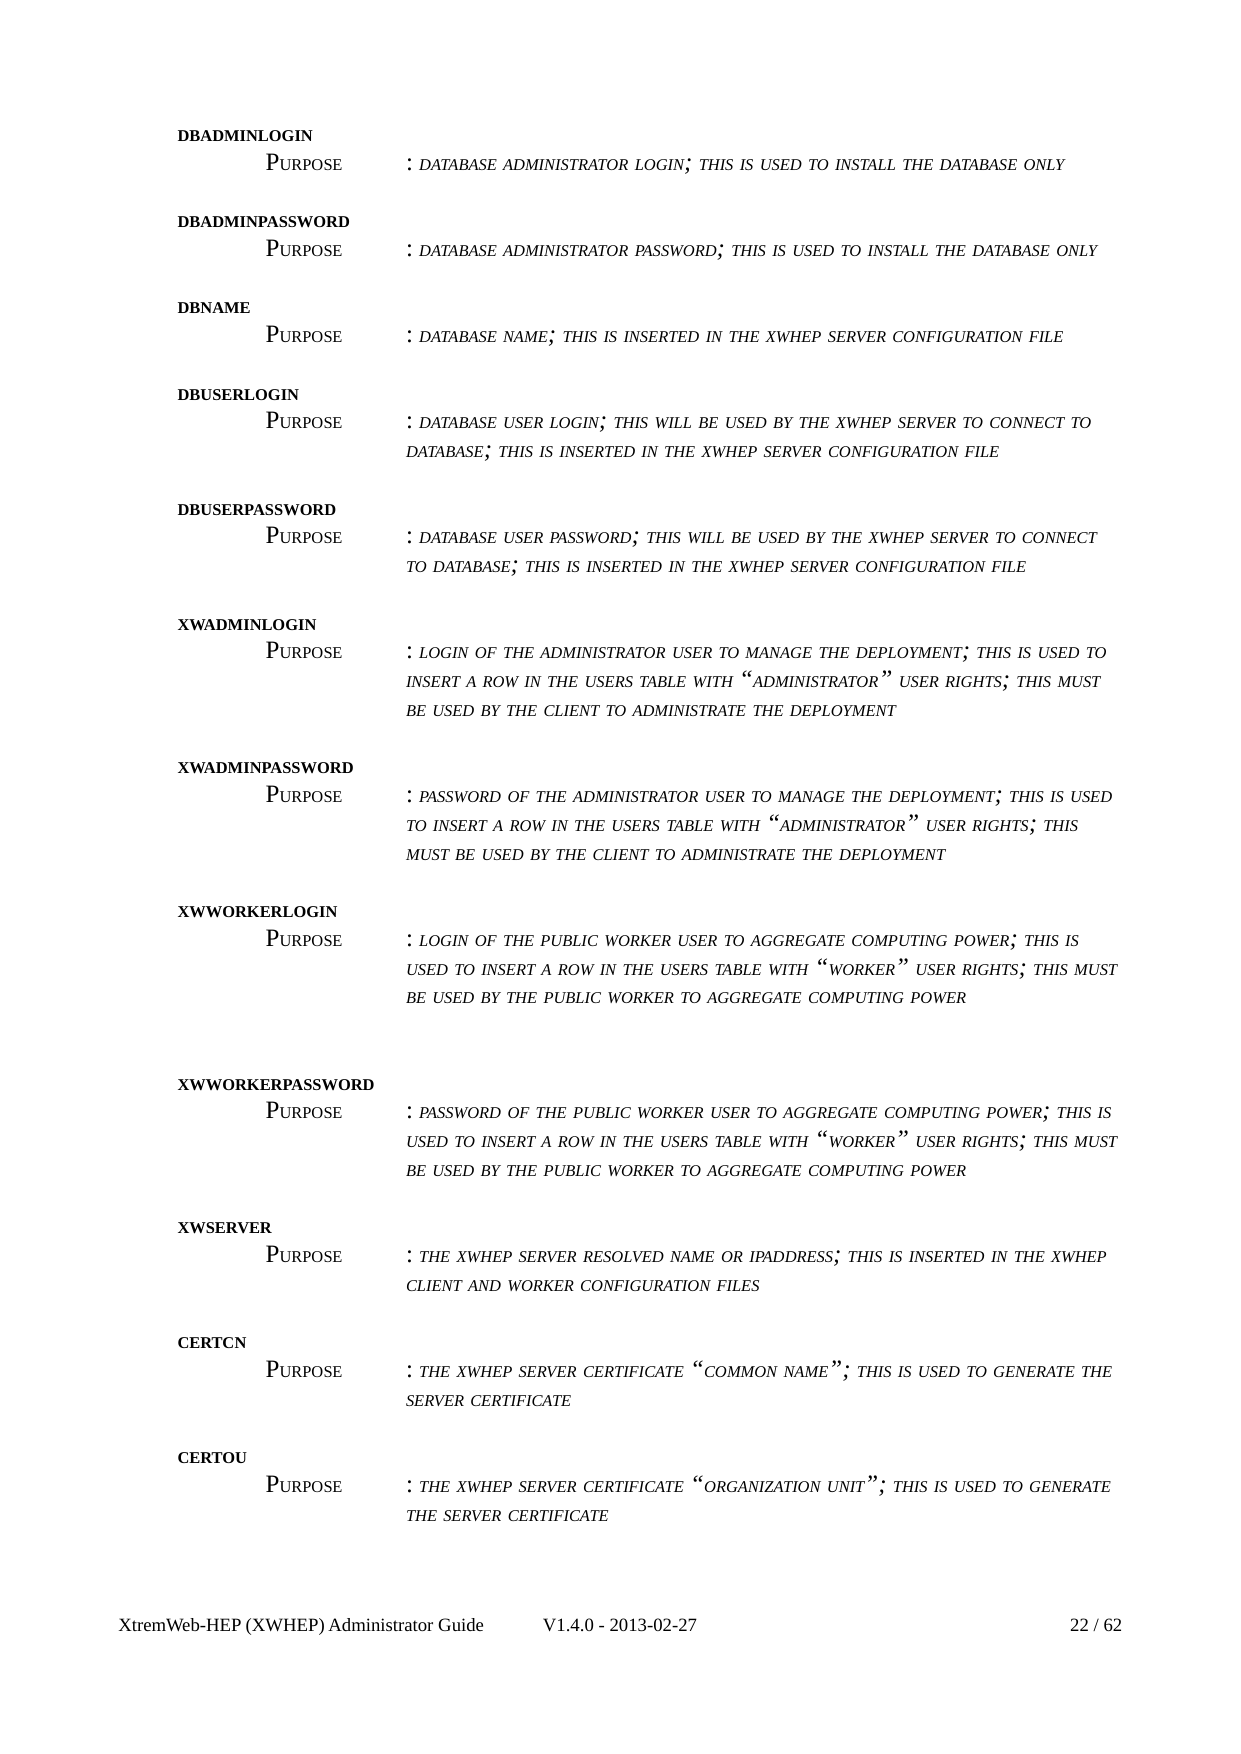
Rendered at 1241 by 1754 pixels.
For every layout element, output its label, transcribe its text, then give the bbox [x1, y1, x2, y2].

text xwadminpassword [177, 751, 1122, 779]
text Purpose : login of the public worker user to aggregate computing power; this is used to insert a row in the users table with “worker” user rights; this must be used by the public worker to aggregate computing power [265, 923, 1122, 1009]
text xwserver [177, 1211, 1122, 1239]
text Purpose : password of the administrator user to manage the deployment; this is used to insert a row in the users table with “administrator” user rights; this must be used by the client to administrate the deployment [265, 779, 1122, 866]
text Purpose : database name; this is inserted in the xwhep server configuration file [265, 319, 1122, 348]
text dbuserpassword [177, 492, 1122, 521]
text xwworkerpassword [177, 1067, 1122, 1096]
text dbname [177, 291, 1122, 319]
text Purpose : login of the administrator user to manage the deployment; this is used to insert a row in the users table with “administrator” user rights; this must be used by the client to administrate the deployment [265, 636, 1122, 722]
text dbadminpassword [177, 204, 1122, 233]
text dbuserlogin [177, 377, 1122, 406]
text Purpose : database administrator password; this is used to install the database only [265, 233, 1122, 262]
text Purpose : the xwhep server resolved name or ipaddress; this is inserted in the xwhep client and worker configuration files [265, 1239, 1122, 1297]
text xwadminlogin [177, 607, 1122, 636]
text Purpose : database administrator login; this is used to install the database only [265, 147, 1122, 176]
text certou [177, 1441, 1122, 1469]
text Purpose : the xwhep server certificate “common name”; this is used to generate the server certificate [265, 1354, 1122, 1412]
text dbadminlogin [177, 118, 1122, 147]
text Purpose : database user login; this will be used by the xwhep server to connect to database; this is inserted in the xwhep server configuration file [265, 406, 1122, 463]
text certcn [177, 1326, 1122, 1354]
text xwworkerlogin [177, 894, 1122, 923]
text Purpose : database user password; this will be used by the xwhep server to connect to database; this is inserted in the xwhep server configuration file [265, 521, 1122, 578]
text Purpose : password of the public worker user to aggregate computing power; this is used to insert a row in the users table with “worker” user rights; this must be used by the public worker to aggregate computing power [265, 1096, 1122, 1182]
text Purpose : the xwhep server certificate “organization unit”; this is used to generate the server certificate [265, 1469, 1122, 1527]
